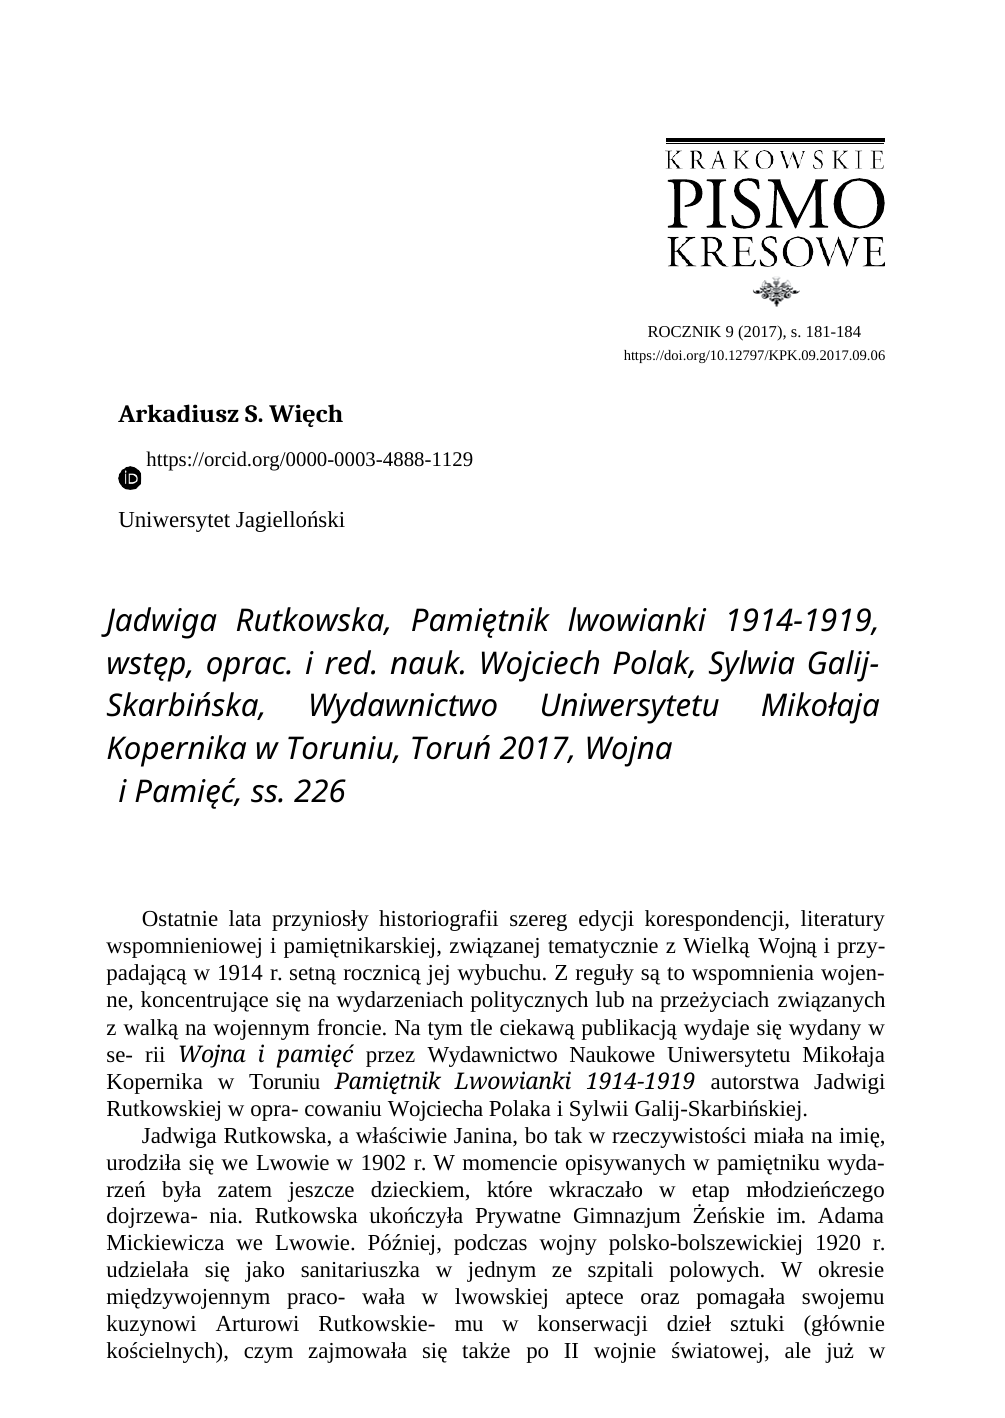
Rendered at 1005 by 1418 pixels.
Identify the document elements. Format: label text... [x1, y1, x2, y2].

text Arkadiusz S. Więch [118, 400, 898, 429]
text Uniwersytet Jagielloński [118, 506, 898, 533]
text https://doi.org/10.12797/KPK.09.2017.09.06 [621, 347, 887, 363]
text Jadwiga Rutkowska, a właściwie Janina, bo tak w rzeczywistości miała na imię, urodziła się we Lwowie w 1902 r. W momencie opisywanych w pamiętniku wyda- rzeń była zatem jeszcze dzieckiem, które wkraczało w etap młodzieńczego dojrzewa- nia. Rutkowska ukończyła Prywatne Gimnazjum Żeńskie im. Adama Mickiewicza we Lwowie. Później, podczas wojny polsko-bolszewickiej 1920 r. udzielała się jako sanitariuszka w jednym ze szpitali polowych. W okresie międzywojennym praco- wała w lwowskiej aptece oraz pomagała swojemu kuzynowi Arturowi Rutkowskie- mu w konserwacji dzieł sztuki (głównie kościelnych), czym zajmowała się także po II wojnie światowej, ale już w [106, 1122, 885, 1363]
text https://orcid.org/0000-0003-4888-1129 [118, 447, 898, 489]
subtitle Jadwiga Rutkowska, Pamiętnik lwowianki 1914-1919, wstęp, oprac. i red. nauk. Wojciech Polak, Sylwia Galij-Skarbińska, Wydawnictwo Uniwersytetu Mikołaja Kopernika w Toruniu, Toruń 2017, Wojna [106, 598, 884, 768]
text Ostatnie lata przyniosły historiografii szereg edycji korespondencji, literatury wspomnieniowej i pamiętnikarskiej, związanej tematycznie z Wielką Wojną i przy- padającą w 1914 r. setną rocznicą jej wybuchu. Z reguły są to wspomnienia wojen- ne, koncentrujące się na wydarzeniach politycznych lub na przeżyciach związanych z walką na wojennym froncie. Na tym tle ciekawą publikacją wydaje się wydany w se- rii Wojna i pamięć przez Wydawnictwo Naukowe Uniwersytetu Mikołaja Kopernika w Toruniu Pamiętnik Lwowianki 1914-1919 autorstwa Jadwigi Rutkowskiej w opra- cowaniu Wojciecha Polaka i Sylwii Galij-Skarbińskiej. [106, 905, 886, 1122]
text i Pamięć, ss. 226 [118, 768, 898, 811]
text ROCZNIK 9 (2017), s. 181-184 [621, 322, 887, 341]
